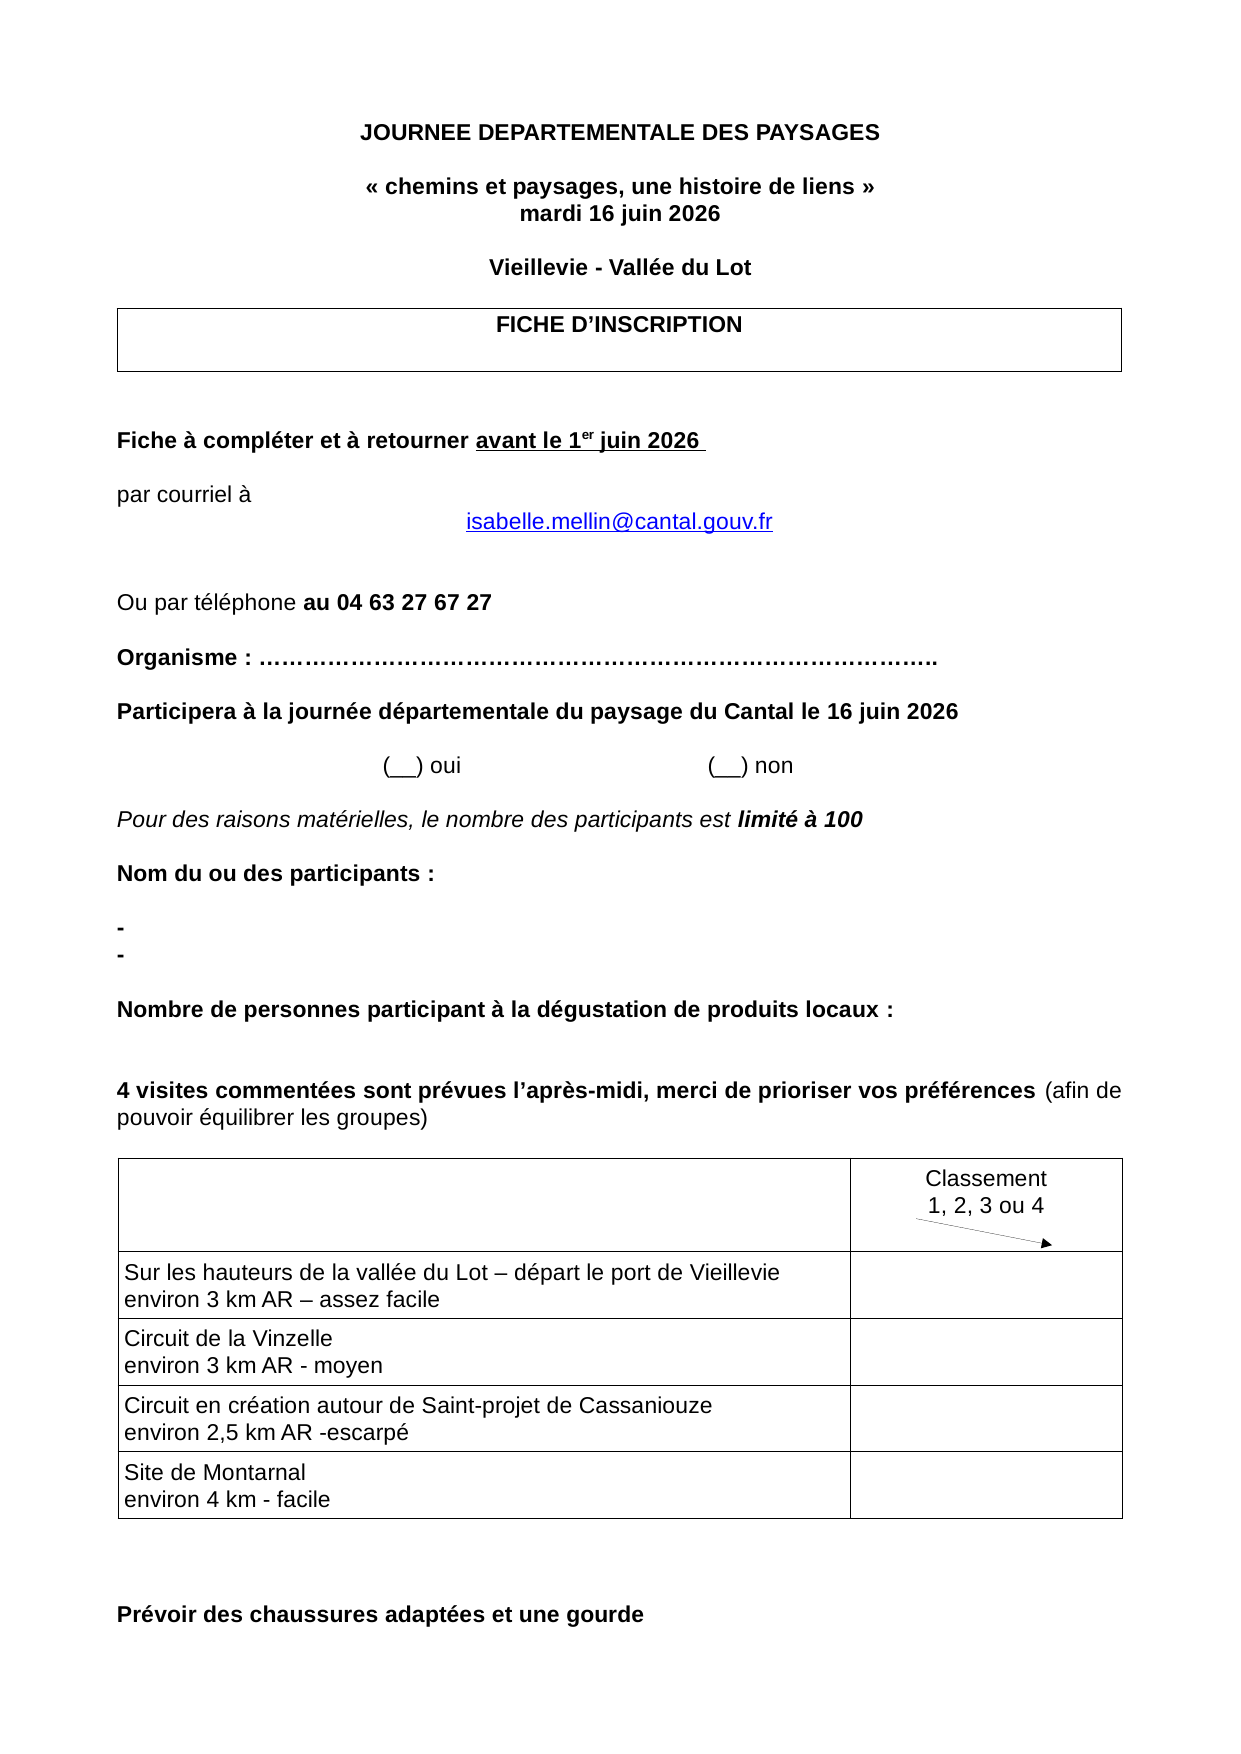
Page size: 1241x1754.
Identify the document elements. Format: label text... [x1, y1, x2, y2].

text « chemins et paysages, une histoire de liens » [118, 172, 1122, 199]
text 4 visites commentées sont prévues l’après-midi, merci de prioriser vos préférences (afin de pouvoir équilibrer les groupes) [117, 1076, 1122, 1130]
text Prévoir des chaussures adaptées et une gourde [117, 1600, 1122, 1627]
table_cell [851, 1452, 1122, 1518]
table_cell Sur les hauteurs de la vallée du Lot – départ le port de Vieillevie environ 3 km AR – assez facile [119, 1252, 850, 1318]
text par courriel à [117, 480, 1122, 507]
table_header [119, 1159, 850, 1251]
text Participera à la journée départementale du paysage du Cantal le 16 juin 2026 [117, 697, 1122, 724]
subtitle FICHE D’INSCRIPTION [118, 309, 1121, 338]
text JOURNEE DEPARTEMENTALE DES PAYSAGES [118, 118, 1122, 145]
text Pour des raisons matérielles, le nombre des participants est limité à 100 [117, 805, 1122, 832]
text Nombre de personnes participant à la dégustation de produits locaux : [117, 995, 1122, 1022]
text mardi 16 juin 2026 [118, 199, 1122, 226]
table_cell [851, 1319, 1122, 1384]
text Organisme : …………………………………………………………………………….. [117, 643, 1122, 670]
table_cell [851, 1252, 1122, 1318]
subtitle Fiche à compléter et à retourner avant le 1er juin 2026 [117, 426, 1122, 453]
text (__) oui (__) non [117, 751, 1122, 778]
table_cell Circuit de la Vinzelle environ 3 km AR - moyen [119, 1319, 850, 1384]
text Ou par téléphone au 04 63 27 67 27 [117, 589, 1122, 616]
table_cell [851, 1386, 1122, 1451]
table_cell Circuit en création autour de Saint-projet de Cassaniouze environ 2,5 km AR -escarpé [119, 1386, 850, 1451]
text Vieillevie - Vallée du Lot [118, 253, 1122, 281]
text Nom du ou des participants : [117, 859, 1122, 887]
table_cell Site de Montarnal environ 4 km - facile [119, 1452, 850, 1518]
table_header Classement 1, 2, 3 ou 4 [851, 1159, 1122, 1251]
text - [117, 914, 1122, 941]
text - [117, 941, 1122, 968]
text isabelle.mellin@cantal.gouv.fr [117, 507, 1122, 534]
